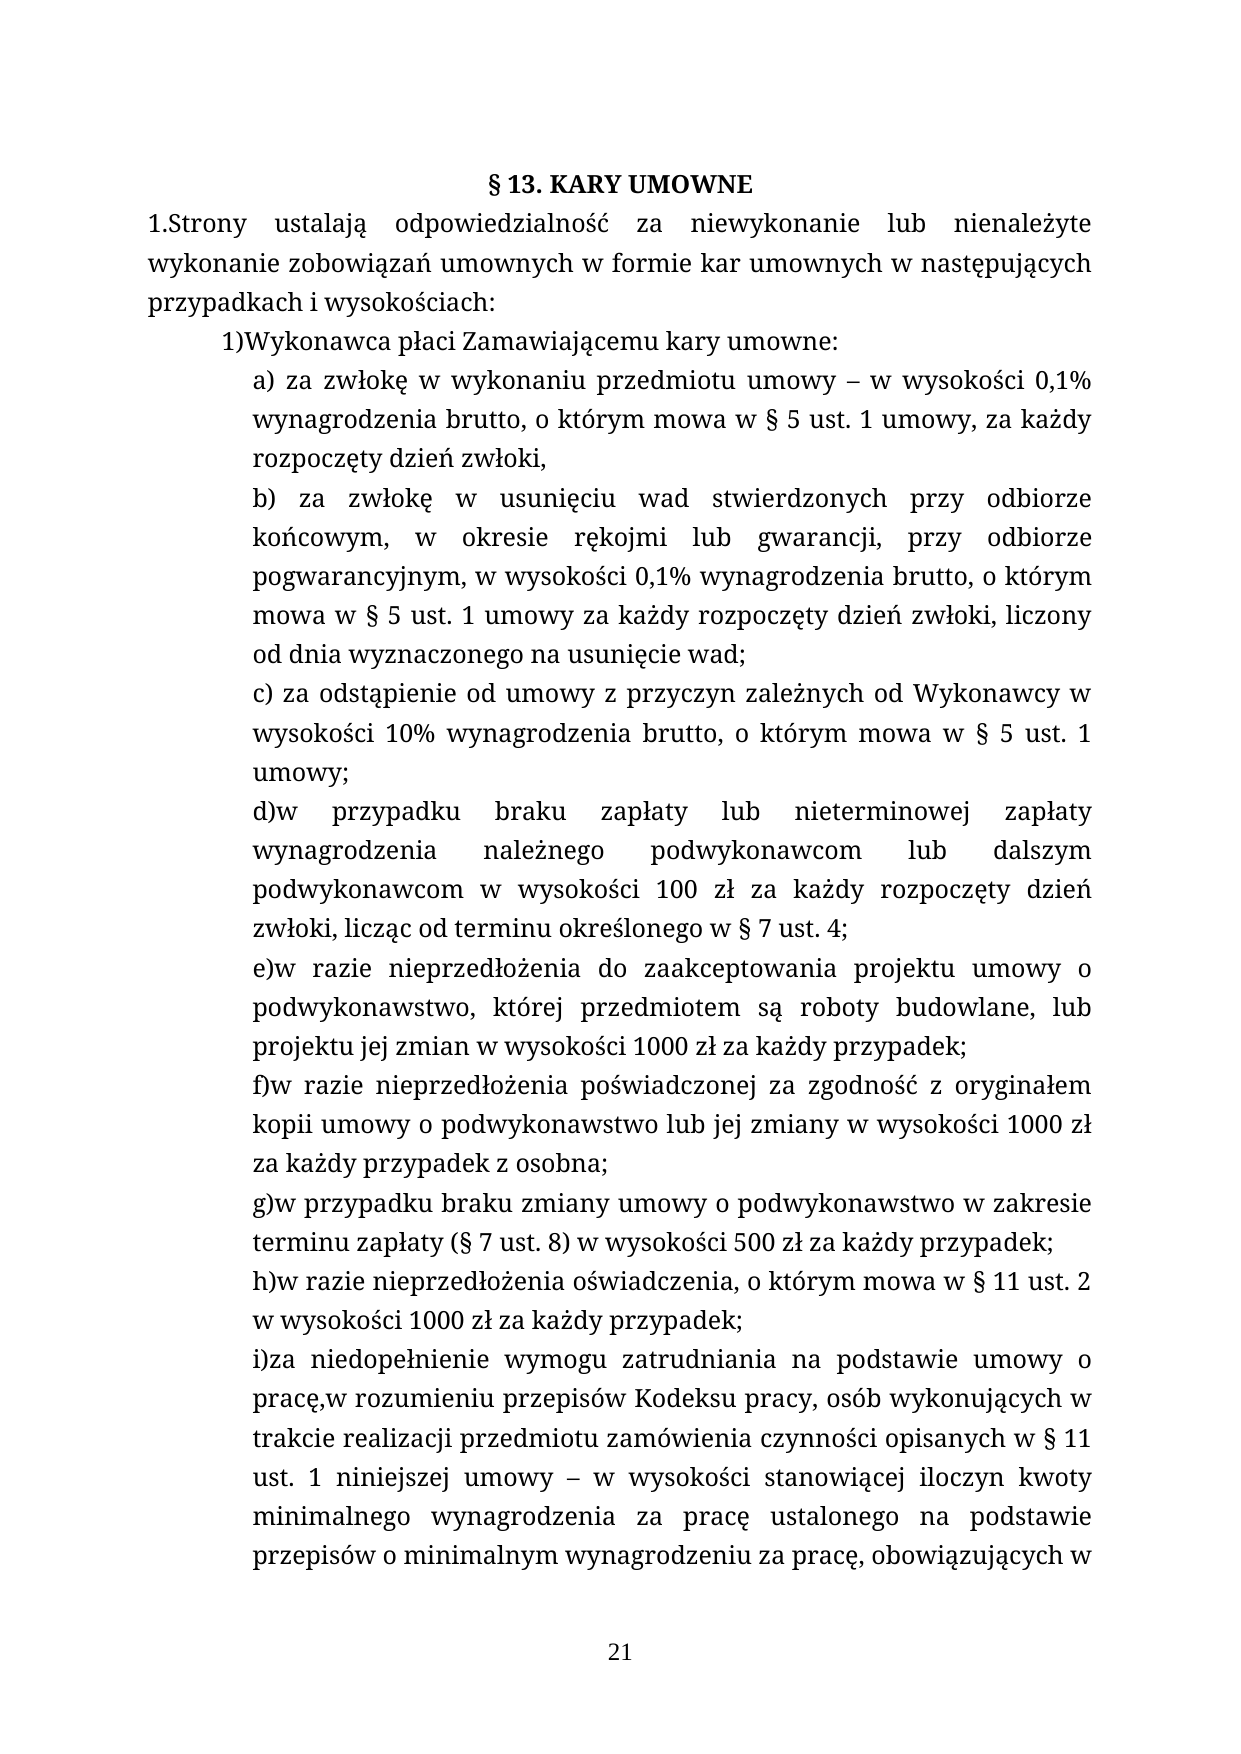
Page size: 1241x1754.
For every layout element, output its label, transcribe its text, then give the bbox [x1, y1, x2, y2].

text c) za odstąpienie od umowy z przyczyn zależnych od Wykonawcy w wysokości 10% wynagrodzenia brutto, o którym mowa w § 5 ust. 1 umowy; [252, 676, 1092, 788]
text h)w razie nieprzedłożenia oświadczenia, o którym mowa w § 11 ust. 2 w wysokości 1000 zł za każdy przypadek; [252, 1264, 1092, 1337]
text g)w przypadku braku zmiany umowy o podwykonawstwo w zakresie terminu zapłaty (§ 7 ust. 8) w wysokości 500 zł za każdy przypadek; [252, 1185, 1092, 1258]
text d)w przypadku braku zapłaty lub nieterminowej zapłaty wynagrodzenia należnego podwykonawcom lub dalszym podwykonawcom w wysokości 100 zł za każdy rozpoczęty dzień zwłoki, licząc od terminu określonego w § 7 ust. 4; [252, 794, 1092, 945]
text a) za zwłokę w wykonaniu przedmiotu umowy – w wysokości 0,1% wynagrodzenia brutto, o którym mowa w § 5 ust. 1 umowy, za każdy rozpoczęty dzień zwłoki, [252, 363, 1092, 475]
text 1)Wykonawca płaci Zamawiającemu kary umowne: [148, 324, 1092, 358]
text e)w razie nieprzedłożenia do zaakceptowania projektu umowy o podwykonawstwo, której przedmiotem są roboty budowlane, lub projektu jej zmian w wysokości 1000 zł za każdy przypadek; [252, 950, 1092, 1063]
text i)za niedopełnienie wymogu zatrudniania na podstawie umowy o pracę,w rozumieniu przepisów Kodeksu pracy, osób wykonujących w trakcie realizacji przedmiotu zamówienia czynności opisanych w § 11 ust. 1 niniejszej umowy – w wysokości stanowiącej iloczyn kwoty minimalnego wynagrodzenia za pracę ustalonego na podstawie przepisów o minimalnym wynagrodzeniu za pracę, obowiązujących w [252, 1342, 1092, 1572]
text 1.Strony ustalają odpowiedzialność za niewykonanie lub nienależyte wykonanie zobowiązań umownych w formie kar umownych w następujących przypadkach i wysokościach: [148, 206, 1092, 318]
text b) za zwłokę w usunięciu wad stwierdzonych przy odbiorze końcowym, w okresie rękojmi lub gwarancji, przy odbiorze pogwarancyjnym, w wysokości 0,1% wynagrodzenia brutto, o którym mowa w § 5 ust. 1 umowy za każdy rozpoczęty dzień zwłoki, liczony od dnia wyznaczonego na usunięcie wad; [252, 480, 1092, 671]
text f)w razie nieprzedłożenia poświadczonej za zgodność z oryginałem kopii umowy o podwykonawstwo lub jej zmiany w wysokości 1000 zł za każdy przypadek z osobna; [252, 1068, 1092, 1180]
text § 13. KARY UMOWNE [148, 167, 1092, 201]
